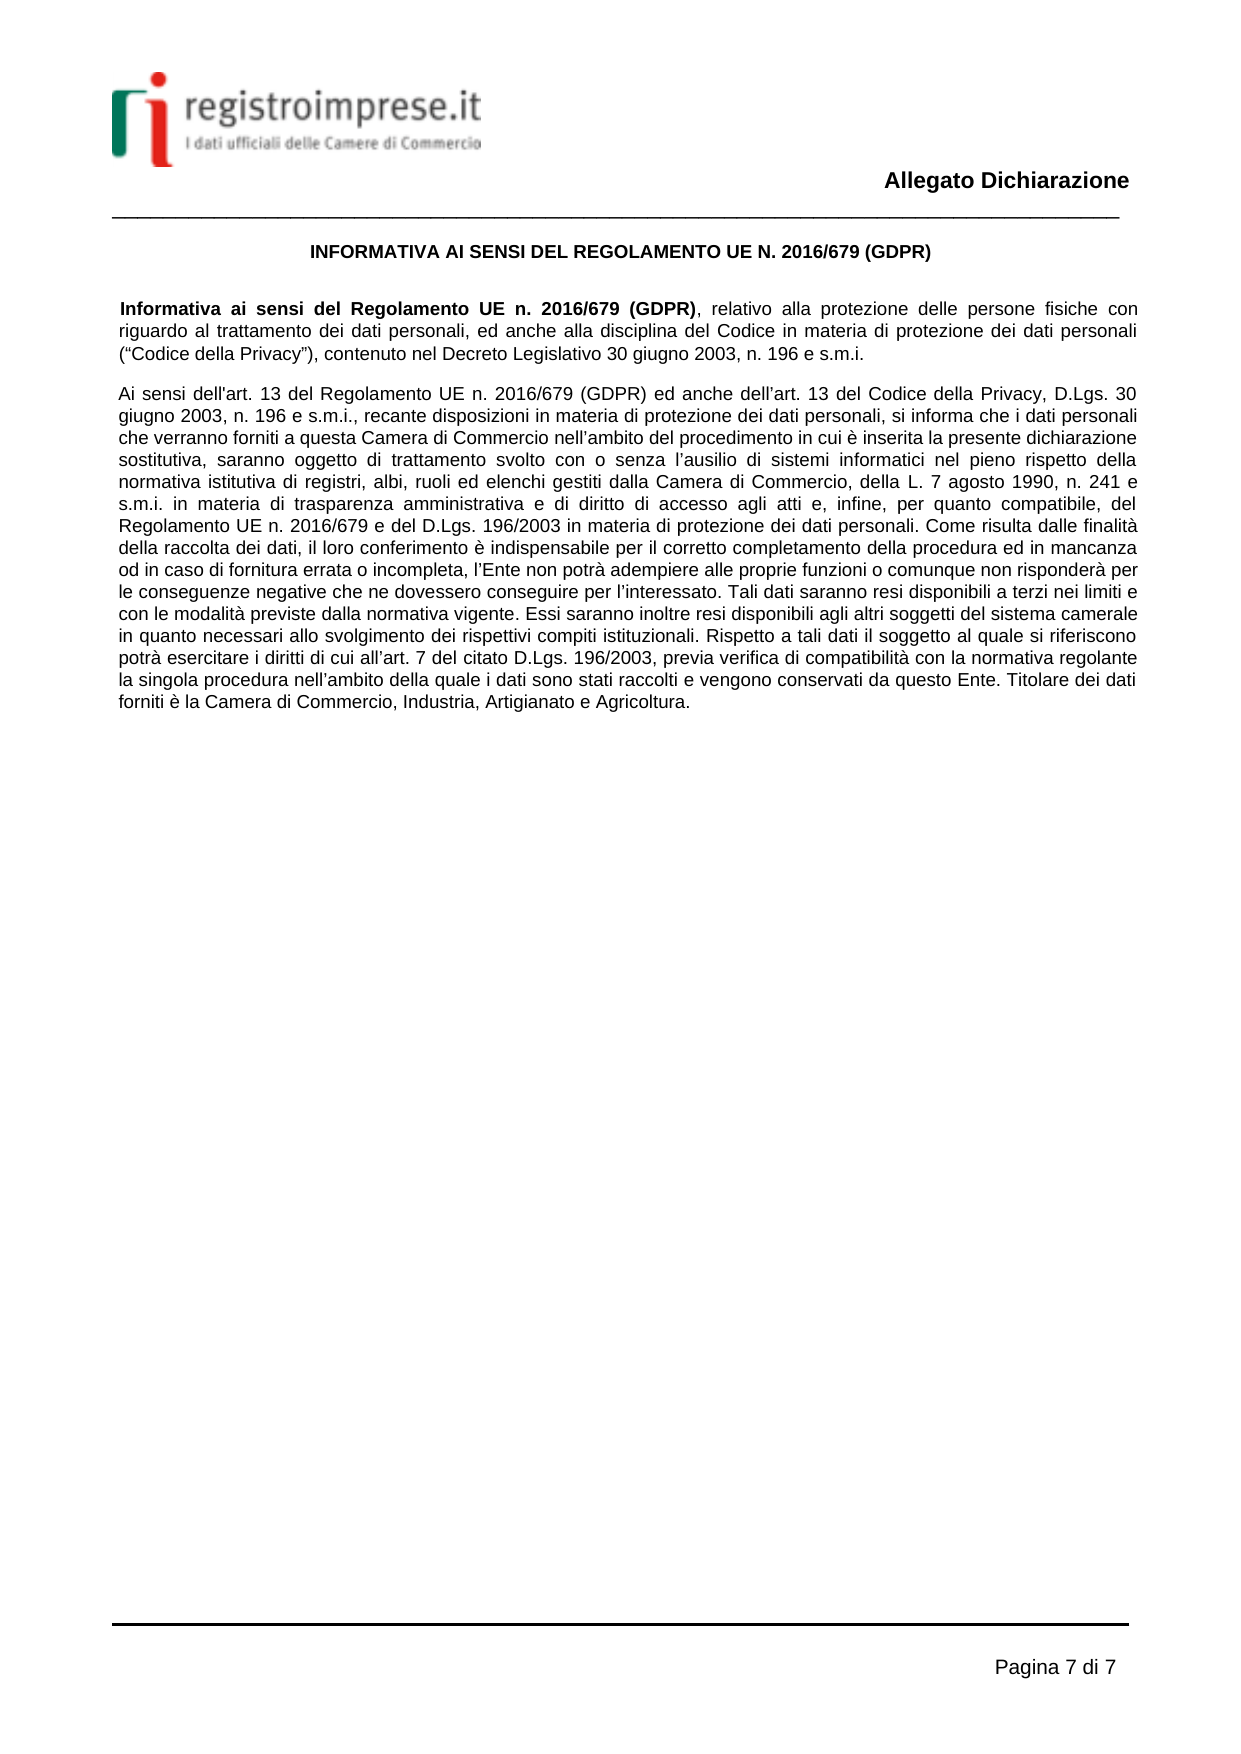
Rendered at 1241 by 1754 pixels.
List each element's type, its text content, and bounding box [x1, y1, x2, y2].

picture [112, 72, 481, 167]
text Ai sensi dell'art. 13 del Regolamento UE n. 2016/679 (GDPR) ed anche dell’art. 13 del Codice della Privacy, D.Lgs. 30 giugno 2003, n. 196 e s.m.i., recante disposizioni in materia di protezione dei dati personali, si informa che i dati personali che verranno forniti a questa Camera di Commercio nell’ambito del procedimento in cui è inserita la presente dichiarazione sostitutiva, saranno oggetto di trattamento svolto con o senza l’ausilio di sistemi informatici nel pieno rispetto della normativa istitutiva di registri, albi, ruoli ed elenchi gestiti dalla Camera di Commercio, della L. 7 agosto 1990, n. 241 e s.m.i. in materia di trasparenza amministrativa e di diritto di accesso agli atti e, infine, per quanto compatibile, del Regolamento UE n. 2016/679 e del D.Lgs. 196/2003 in materia di protezione dei dati personali. Come risulta dalle finalità della raccolta dei dati, il loro conferimento è indispensabile per il corretto completamento della procedura ed in mancanza od in caso di fornitura errata o incompleta, l’Ente non potrà adempiere alle proprie funzioni o comunque non risponderà per le conseguenze negative che ne dovessero conseguire per l’interessato. Tali dati saranno resi disponibili a terzi nei limiti e con le modalità previste dalla normativa vigente. Essi saranno inoltre resi disponibili agli altri soggetti del sistema camerale in quanto necessari allo svolgimento dei rispettivi compiti istituzionali. Rispetto a tali dati il soggetto al quale si riferiscono potrà esercitare i diritti di cui all’art. 7 del citato D.Lgs. 196/2003, previa verifica di compatibilità con la normativa regolante la singola procedura nell’ambito della quale i dati sono stati raccolti e vengono conservati da questo Ente. Titolare dei dati forniti è la Camera di Commercio, Industria, Artigianato e Agricoltura. [118, 383, 1138, 712]
text Informativa ai sensi del Regolamento UE n. 2016/679 (GDPR), relativo alla protezione delle persone fisiche con riguardo al trattamento dei dati personali, ed anche alla disciplina del Codice in materia di protezione dei dati personali (“Codice della Privacy”), contenuto nel Decreto Legislativo 30 giugno 2003, n. 196 e s.m.i. [119, 297, 1138, 365]
text INFORMATIVA AI SENSI DEL REGOLAMENTO UE N. 2016/679 (GDPR) [112, 241, 1129, 263]
